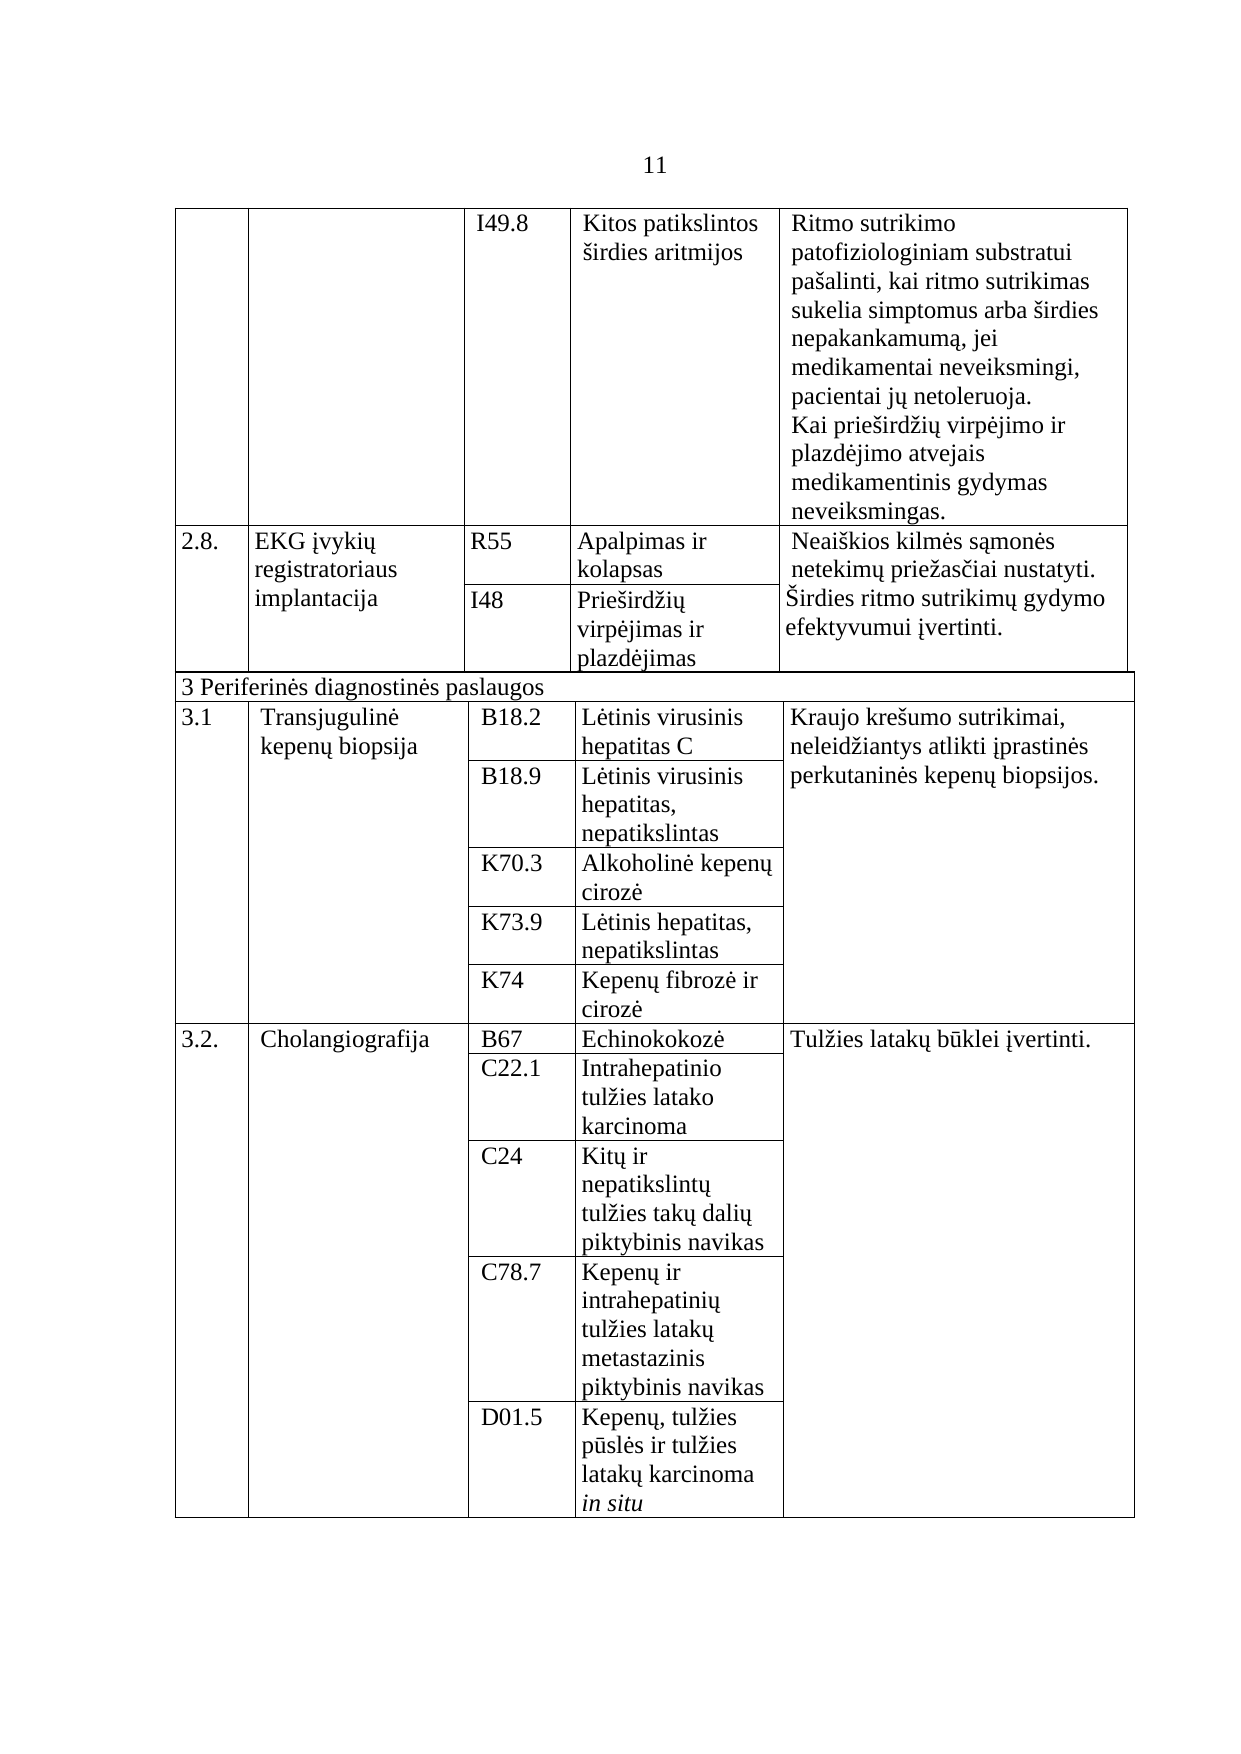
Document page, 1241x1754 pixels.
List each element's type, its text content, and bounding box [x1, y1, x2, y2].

table_cell 3.1 [176, 702, 248, 1023]
table_cell [176, 209, 248, 525]
table_cell Ritmo sutrikimo patofiziologiniam substratui pašalinti, kai ritmo sutrikimas sukelia simptomus arba širdies nepakankamumą, jei medikamentai neveiksmingi, pacientai jų netoleruoja. Kai prieširdžių virpėjimo ir plazdėjimo atvejais medikamentinis gydymas neveiksmingas. [780, 209, 1127, 525]
table_cell Alkoholinė kepenų cirozė [576, 848, 783, 906]
table_cell [1128, 208, 1134, 525]
table_cell Kitų ir nepatikslintų tulžies takų dalių piktybinis navikas [576, 1141, 783, 1256]
table_cell EKG įvykių registratoriaus implantacija [249, 526, 464, 671]
table_cell Echinokokozė [576, 1024, 783, 1052]
table_cell Neaiškios kilmės sąmonės netekimų priežasčiai nustatyti. Širdies ritmo sutrikimų gydymo efektyvumui įvertinti. [780, 526, 1127, 671]
table_cell I48 [465, 585, 570, 671]
table_cell 3.2. [176, 1024, 248, 1517]
table_cell C78.7 [469, 1257, 575, 1401]
table_cell B18.2 [469, 702, 575, 760]
table_cell B18.9 [469, 761, 575, 847]
table_cell Kitos patikslintos širdies aritmijos [571, 209, 779, 525]
table_cell K70.3 [469, 848, 575, 906]
table_cell 2.8. [176, 526, 248, 671]
table_cell [1128, 584, 1134, 671]
table_cell Kraujo krešumo sutrikimai, neleidžiantys atlikti įprastinės perkutaninės kepenų biopsijos. [784, 702, 1134, 1023]
table_cell Apalpimas ir kolapsas [571, 526, 779, 584]
table_cell Lėtinis hepatitas, nepatikslintas [576, 907, 783, 964]
table_cell R55 [465, 526, 570, 584]
table_cell C24 [469, 1141, 575, 1256]
table_cell B67 [469, 1024, 575, 1052]
table_cell K73.9 [469, 907, 575, 964]
table_cell Cholangiografija [249, 1024, 468, 1517]
table_cell [1128, 525, 1134, 584]
table_cell Kepenų fibrozė ir cirozė [576, 965, 783, 1023]
table_cell [249, 209, 464, 525]
table_cell I49.8 [465, 209, 570, 525]
table_cell Lėtinis virusinis hepatitas C [576, 702, 783, 760]
table_cell Kepenų, tulžies pūslės ir tulžies latakų karcinoma in situ [576, 1402, 783, 1517]
table_cell 3 Periferinės diagnostinės paslaugos [176, 673, 1134, 701]
table_cell Intrahepatinio tulžies latako karcinoma [576, 1054, 783, 1140]
table_cell C22.1 [469, 1054, 575, 1140]
table_cell K74 [469, 965, 575, 1023]
table_cell Transjugulinė kepenų biopsija [249, 702, 468, 1023]
table_cell Tulžies latakų būklei įvertinti. [784, 1024, 1134, 1517]
table_cell Prieširdžių virpėjimas ir plazdėjimas [571, 585, 779, 671]
table_cell Lėtinis virusinis hepatitas, nepatikslintas [576, 761, 783, 847]
table_cell D01.5 [469, 1402, 575, 1517]
table_cell Kepenų ir intrahepatinių tulžies latakų metastazinis piktybinis navikas [576, 1257, 783, 1401]
